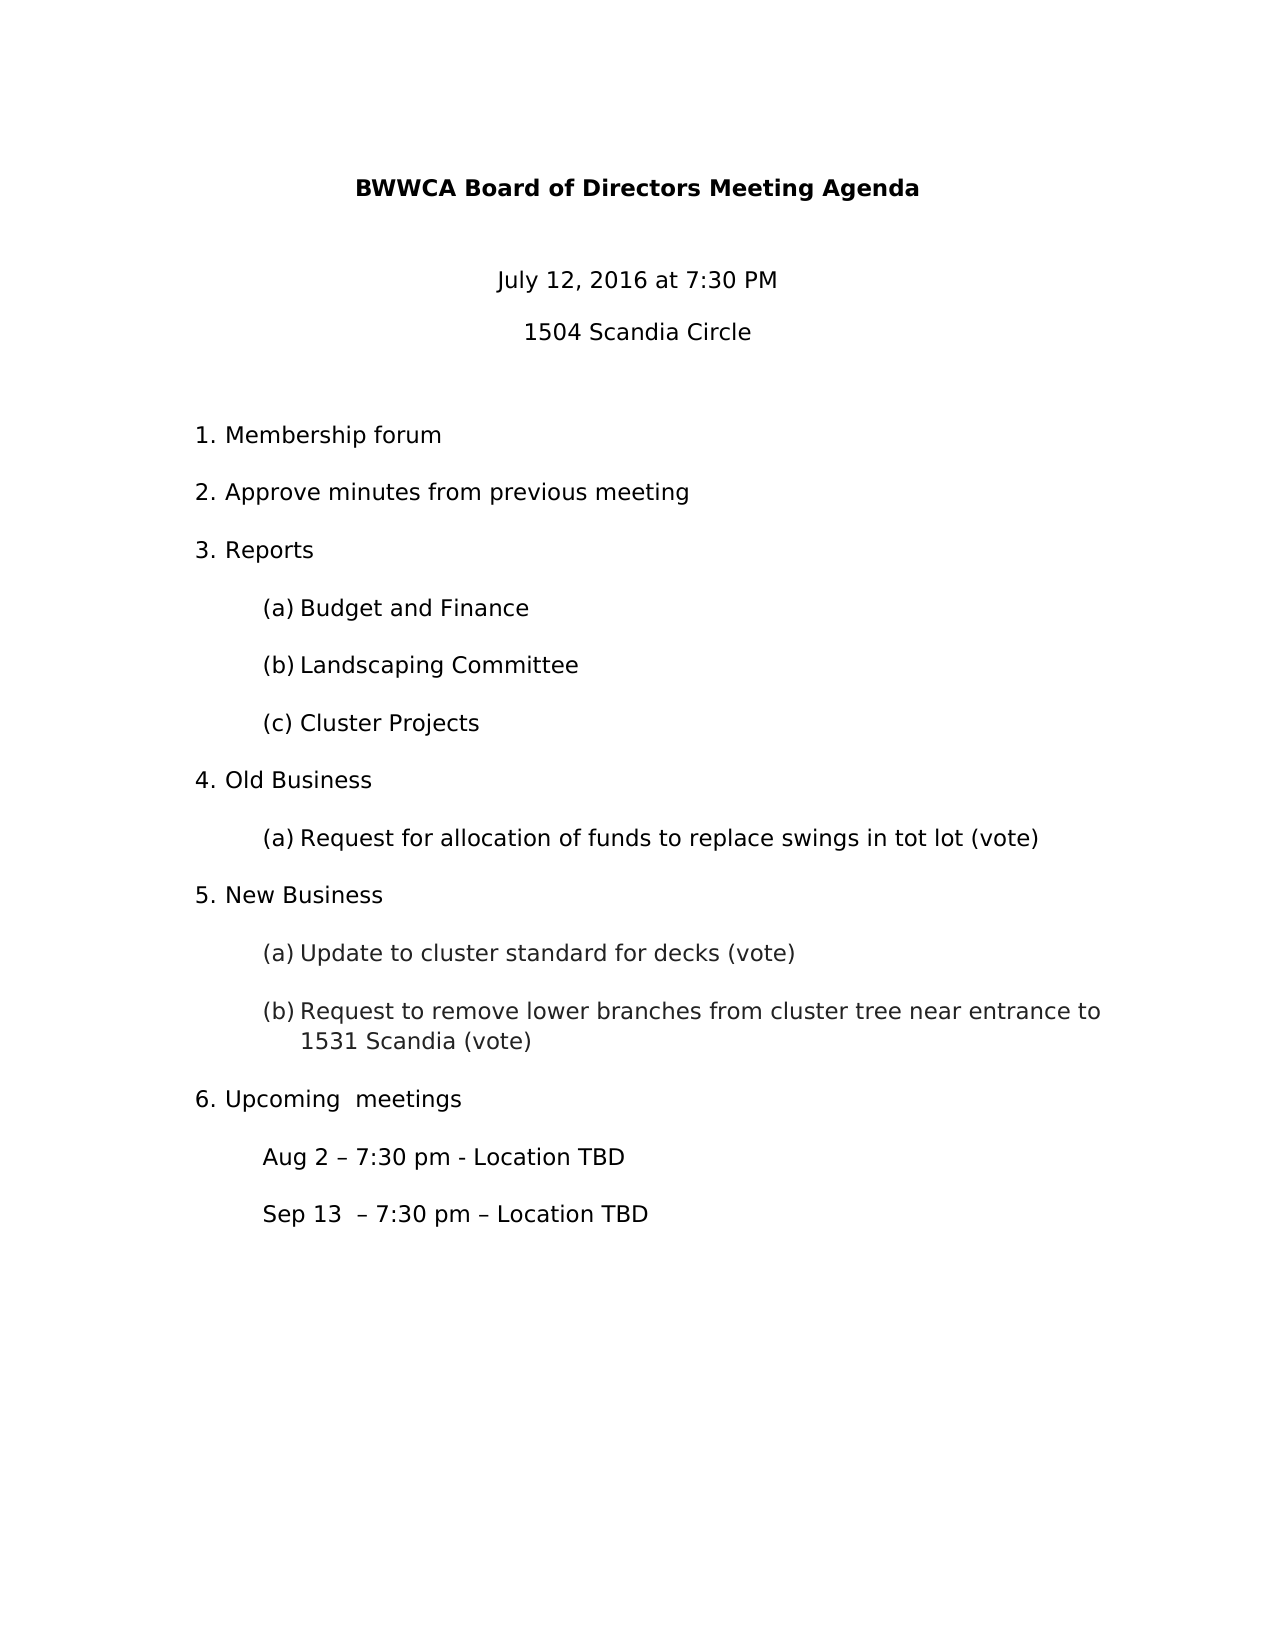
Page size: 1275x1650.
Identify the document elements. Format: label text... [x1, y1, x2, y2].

list Aug 2 – 7:30 pm - Location TBD [262, 1144, 1125, 1170]
list Cluster Projects [262, 710, 1125, 737]
list Landscaping Committee [262, 652, 1125, 679]
list Upcoming meetings [187, 1086, 1125, 1113]
text 1504 Scandia Circle [150, 319, 1125, 346]
title BWWCA Board of Directors Meeting Agenda [150, 175, 1125, 202]
list Update to cluster standard for decks (vote) [262, 940, 1125, 967]
list Membership forum [187, 422, 1125, 448]
list Reports [187, 537, 1125, 564]
text July 12, 2016 at 7:30 PM [150, 267, 1125, 294]
list New Business [187, 883, 1125, 909]
list Approve minutes from previous meeting [187, 479, 1125, 506]
list Sep 13 – 7:30 pm – Location TBD [262, 1201, 1125, 1228]
list Request to remove lower branches from cluster tree near entrance to 1531 Scandia (vote) [262, 998, 1125, 1055]
list Old Business [187, 767, 1125, 794]
list Budget and Finance [262, 595, 1125, 621]
list Request for allocation of funds to replace swings in tot lot (vote) [262, 825, 1125, 852]
